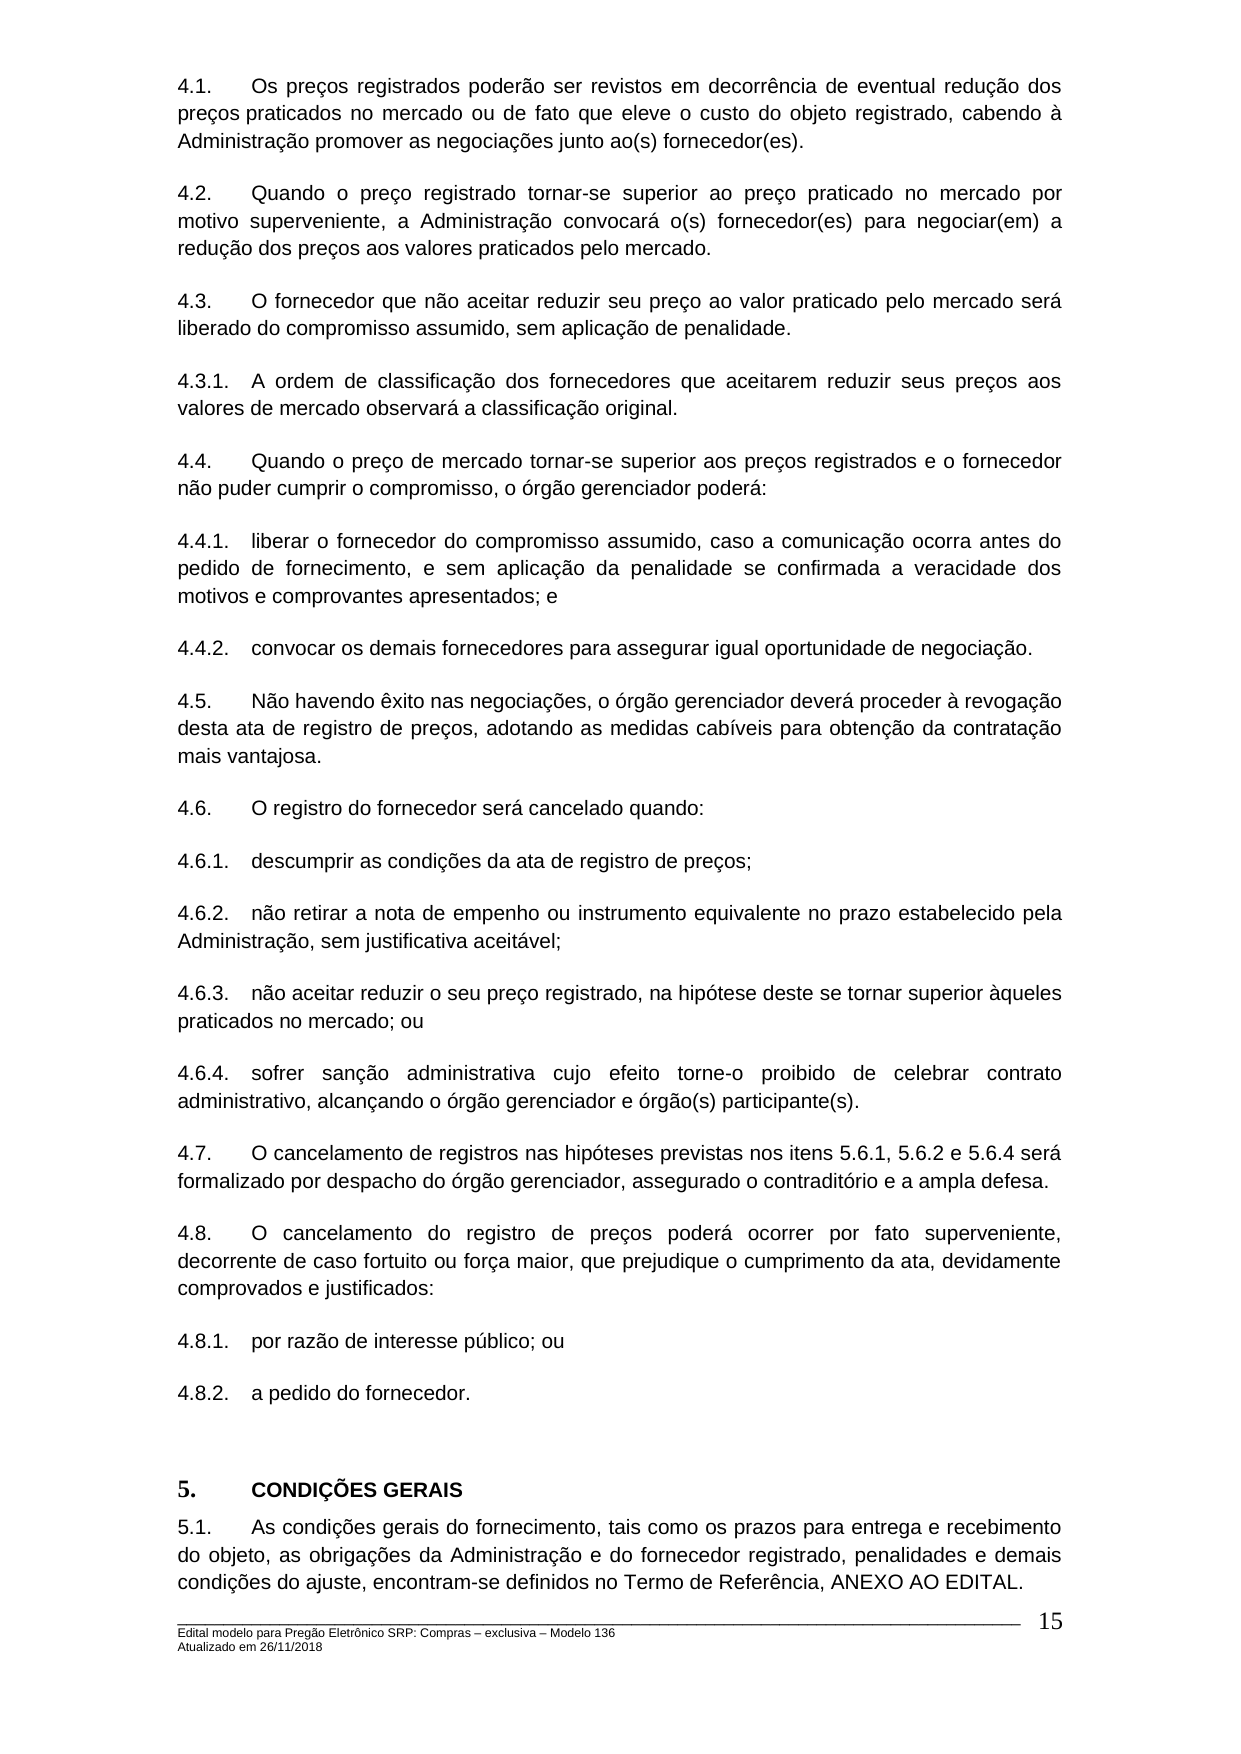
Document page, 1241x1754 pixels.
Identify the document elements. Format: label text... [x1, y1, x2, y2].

list Quando o preço registrado tornar-se superior ao preço praticado no mercado por motivo superveniente, a Administração convocará o(s) fornecedor(es) para negociar(em) a redução dos preços aos valores praticados pelo mercado. [177, 181, 1063, 260]
list As condições gerais do fornecimento, tais como os prazos para entrega e recebimento do objeto, as obrigações da Administração e do fornecedor registrado, penalidades e demais condições do ajuste, encontram-se definidos no Termo de Referência, ANEXO AO EDITAL. [177, 1515, 1063, 1594]
list CONDIÇÕES GERAIS [177, 1474, 1063, 1502]
list convocar os demais fornecedores para assegurar igual oportunidade de negociação. [177, 636, 1063, 660]
list liberar o fornecedor do compromisso assumido, caso a comunicação ocorra antes do pedido de fornecimento, e sem aplicação da penalidade se confirmada a veracidade dos motivos e comprovantes apresentados; e [177, 529, 1063, 608]
list sofrer sanção administrativa cujo efeito torne-o proibido de celebrar contrato administrativo, alcançando o órgão gerenciador e órgão(s) participante(s). [177, 1061, 1063, 1113]
list A ordem de classificação dos fornecedores que aceitarem reduzir seus preços aos valores de mercado observará a classificação original. [177, 369, 1063, 420]
list O cancelamento de registros nas hipóteses previstas nos itens 5.6.1, 5.6.2 e 5.6.4 será formalizado por despacho do órgão gerenciador, assegurado o contraditório e a ampla defesa. [177, 1141, 1063, 1193]
list não retirar a nota de empenho ou instrumento equivalente no prazo estabelecido pela Administração, sem justificativa aceitável; [177, 901, 1063, 953]
list O registro do fornecedor será cancelado quando: [177, 796, 1063, 820]
list Não havendo êxito nas negociações, o órgão gerenciador deverá proceder à revogação desta ata de registro de preços, adotando as medidas cabíveis para obtenção da contratação mais vantajosa. [177, 689, 1063, 768]
list O cancelamento do registro de preços poderá ocorrer por fato superveniente, decorrente de caso fortuito ou força maior, que prejudique o cumprimento da ata, devidamente comprovados e justificados: [177, 1221, 1063, 1300]
list O fornecedor que não aceitar reduzir seu preço ao valor praticado pelo mercado será liberado do compromisso assumido, sem aplicação de penalidade. [177, 289, 1063, 340]
list não aceitar reduzir o seu preço registrado, na hipótese deste se tornar superior àqueles praticados no mercado; ou [177, 981, 1063, 1033]
list por razão de interesse público; ou [177, 1329, 1063, 1353]
list Quando o preço de mercado tornar-se superior aos preços registrados e o fornecedor não puder cumprir o compromisso, o órgão gerenciador poderá: [177, 449, 1063, 500]
list a pedido do fornecedor. [177, 1381, 1063, 1405]
list descumprir as condições da ata de registro de preços; [177, 849, 1063, 873]
list Os preços registrados poderão ser revistos em decorrência de eventual redução dos preços praticados no mercado ou de fato que eleve o custo do objeto registrado, cabendo à Administração promover as negociações junto ao(s) fornecedor(es). [177, 74, 1063, 153]
